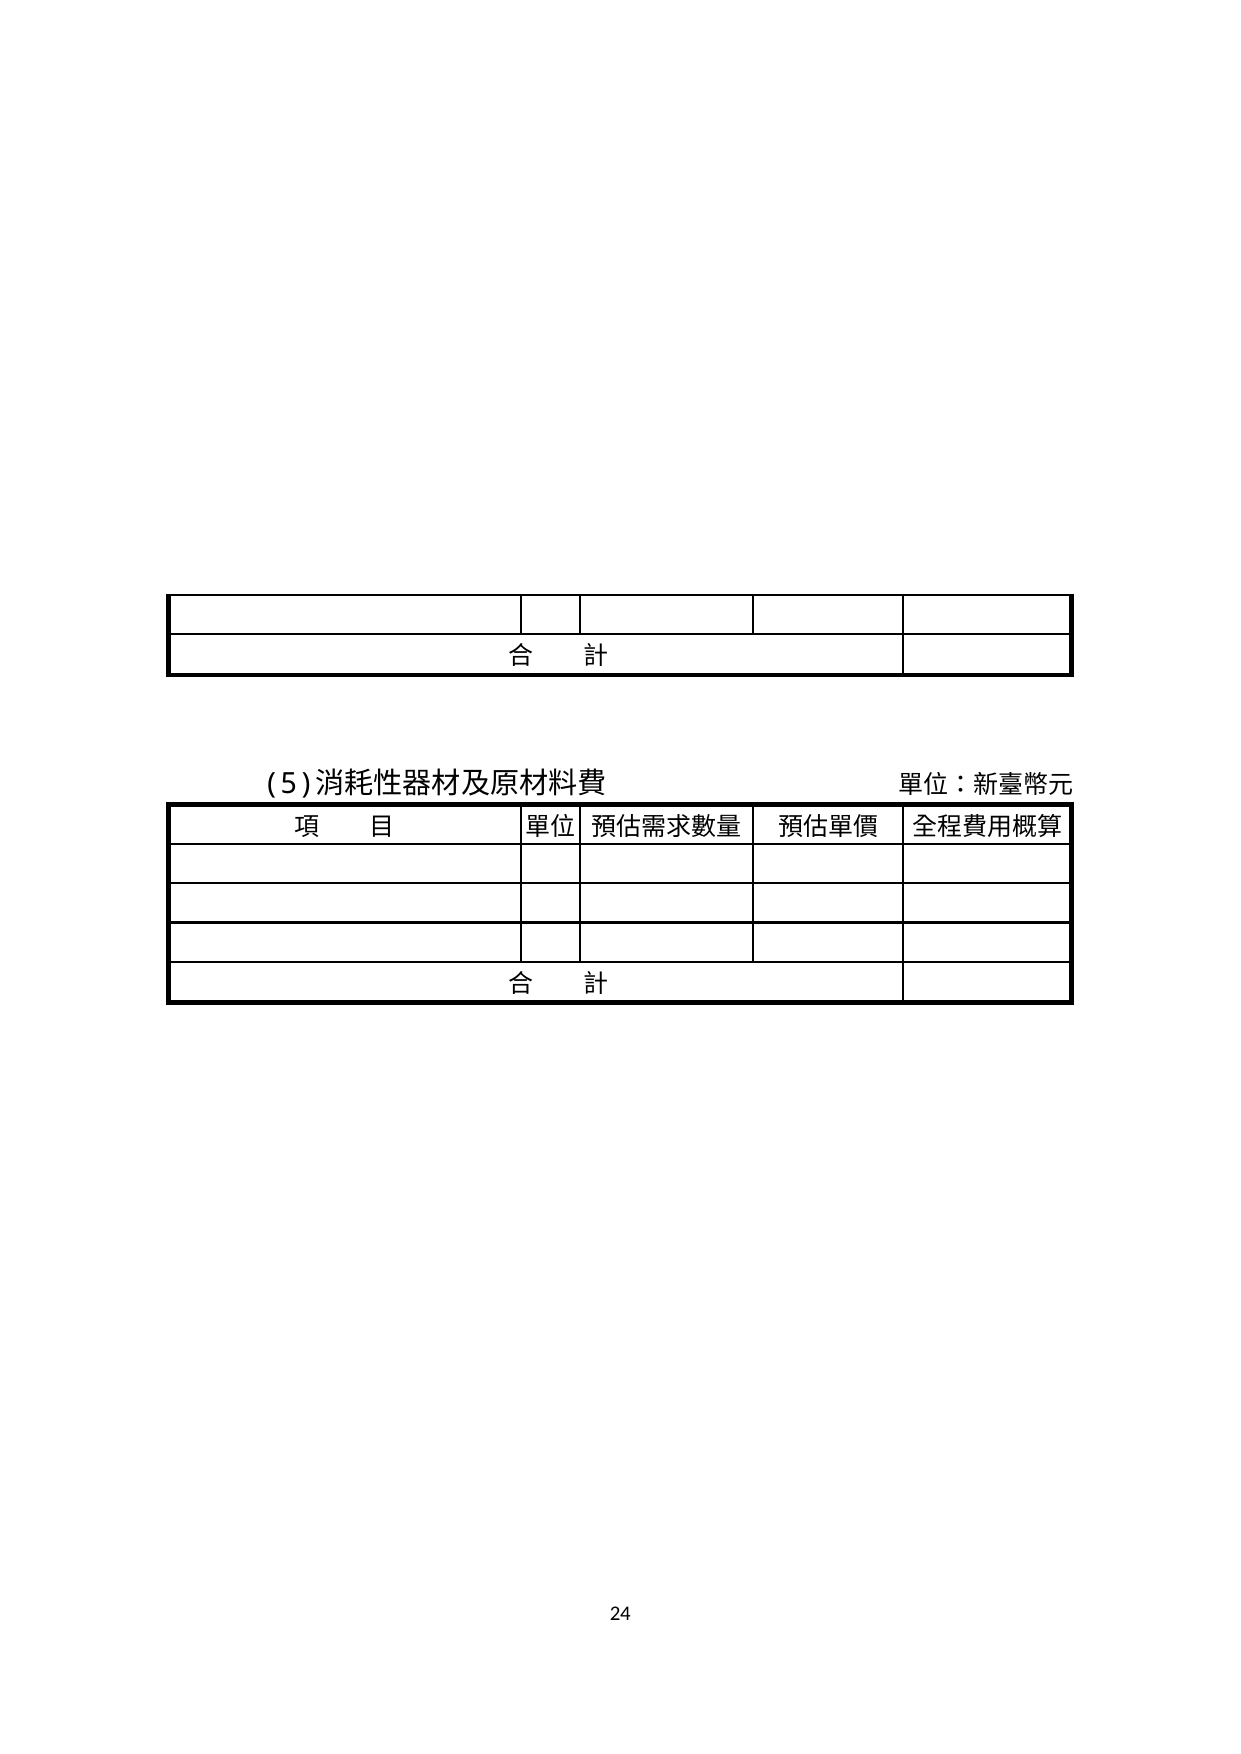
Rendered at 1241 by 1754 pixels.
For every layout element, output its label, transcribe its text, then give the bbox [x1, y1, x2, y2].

table_cell [904, 884, 1069, 921]
table_cell [581, 845, 752, 882]
table_cell [171, 845, 520, 882]
table_cell [904, 924, 1069, 961]
table_cell [754, 924, 902, 961]
table_header 項 目 [171, 807, 520, 843]
table_cell [581, 596, 752, 633]
text (5)消耗性器材及原材料費 單位：新臺幣元 [262, 740, 1128, 802]
table_header 預估需求數量 [581, 807, 752, 843]
table_cell [904, 845, 1069, 882]
table_cell [581, 884, 752, 921]
table_cell [581, 924, 752, 961]
table_cell [522, 924, 579, 961]
table_cell [754, 884, 902, 921]
table_header 全程費用概算 [904, 807, 1069, 843]
table_cell 合 計 [171, 963, 902, 1000]
table_cell [522, 884, 579, 921]
table_header 單位 [522, 807, 579, 843]
table_cell [522, 845, 579, 882]
table_cell [171, 884, 520, 921]
table_cell [171, 924, 520, 961]
table_cell 合 計 [171, 635, 902, 672]
table_cell [171, 596, 520, 633]
table_cell [904, 963, 1069, 1000]
table_cell [522, 596, 579, 633]
table_cell [904, 635, 1069, 672]
table_cell [754, 845, 902, 882]
table_cell [904, 596, 1069, 633]
table_header 預估單價 [754, 807, 902, 843]
table_cell [754, 596, 902, 633]
